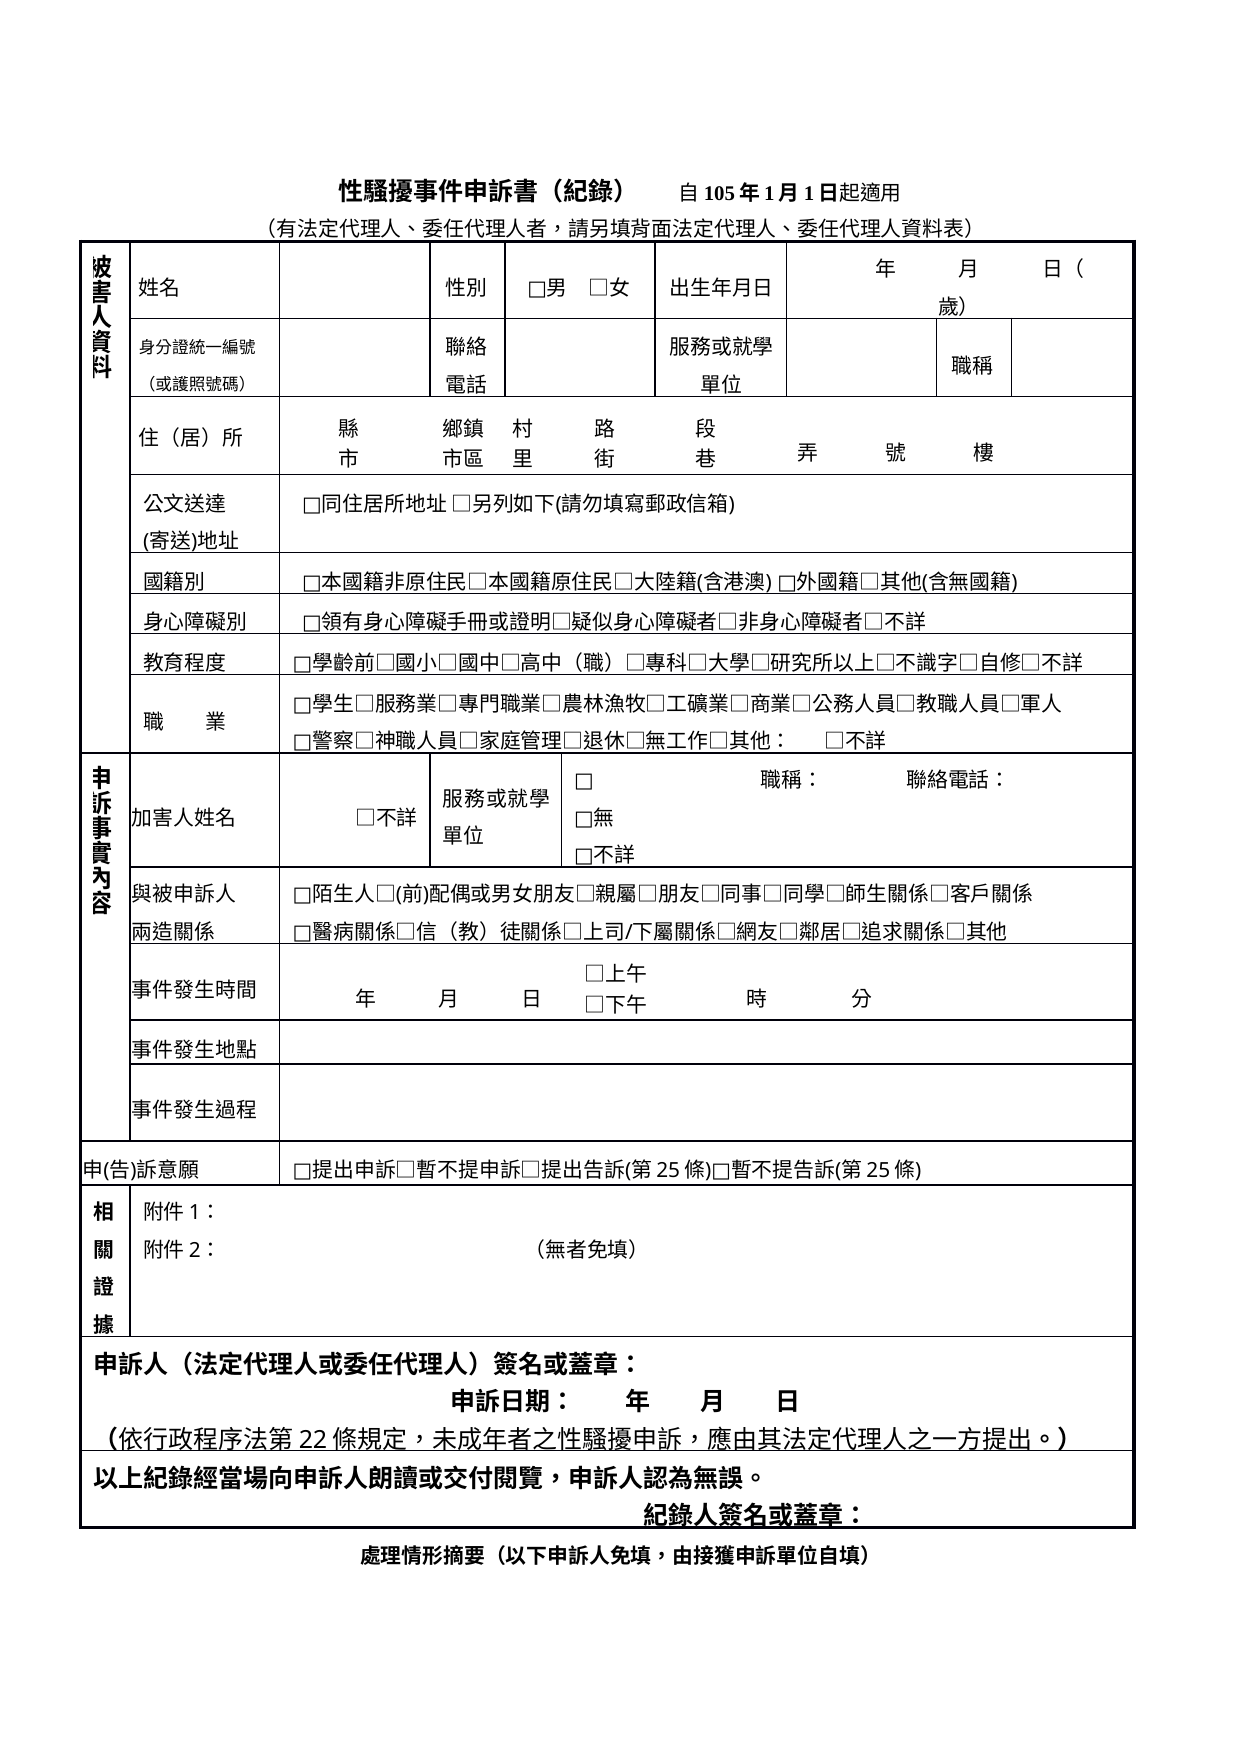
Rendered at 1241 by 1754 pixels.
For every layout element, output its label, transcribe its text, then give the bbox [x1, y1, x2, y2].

table_header □男 □女 [506, 243, 654, 318]
table_cell 服務或就學單位 [656, 319, 786, 396]
table_cell [280, 319, 429, 396]
text （有法定代理人、委任代理人者，請另填背面法定代理人、委任代理人資料表） [187, 202, 1053, 239]
table_cell 事件發生地點 [131, 1021, 279, 1063]
table_cell 申訴事實內容 [82, 754, 129, 1140]
table_cell 申(告)訴意願 [82, 1142, 279, 1184]
table_cell 事件發生過程 [131, 1065, 279, 1140]
table_header 姓名 [131, 243, 279, 318]
table_header 被害人資料 [82, 243, 129, 752]
table_header 年 月 日（ 歲） [787, 243, 1132, 318]
table_cell □領有身心障礙手冊或證明□疑似身心障礙者□非身心障礙者□不詳 [280, 594, 1132, 633]
table_header [280, 243, 429, 318]
table_cell □學生□服務業□專門職業□農林漁牧□工礦業□商業□公務人員□教職人員□軍人 □警察□神職人員□家庭管理□退休□無工作□其他： □不詳 [280, 675, 1132, 752]
text 性騷擾事件申訴書（紀錄） 自105年1月1日起適用 [187, 164, 1053, 202]
table_cell 以上紀錄經當場向申訴人朗讀或交付閱覽，申訴人認為無誤。 紀錄人簽名或蓋章： [82, 1451, 1132, 1526]
table_cell 年 月 日 □上午□下午 時 分 [280, 944, 1132, 1019]
table_cell [506, 319, 654, 396]
table_cell 住（居）所 [131, 397, 279, 474]
table_cell □提出申訴□暫不提申訴□提出告訴(第25條)□暫不提告訴(第25條) [280, 1142, 1132, 1184]
table_cell 與被申訴人 兩造關係 [131, 868, 279, 943]
table_cell □學齡前□國小□國中□高中（職）□專科□大學□研究所以上□不識字□自修□不詳 [280, 634, 1132, 674]
table_header 出生年月日 [656, 243, 786, 318]
table_cell 服務或就學單位 [431, 754, 561, 866]
table_cell 事件發生時間 [131, 944, 279, 1019]
table_cell 公文送達 (寄送)地址 [131, 475, 279, 552]
text 處理情形摘要（以下申訴人免填，由接獲申訴單位自填） [187, 1529, 1053, 1567]
table_cell □不詳 [280, 754, 429, 866]
table_cell 加害人姓名 [131, 754, 279, 866]
table_cell 聯絡電話 [431, 319, 504, 396]
table_cell 身心障礙別 [131, 594, 279, 633]
table_cell 身分證統一編號（或護照號碼） [131, 319, 279, 396]
table_cell [280, 1021, 1132, 1063]
table_cell □陌生人□(前)配偶或男女朋友□親屬□朋友□同事□同學□師生關係□客戶關係 □醫病關係□信（教）徒關係□上司/下屬關係□網友□鄰居□追求關係□其他 [280, 868, 1132, 943]
table_cell □本國籍非原住民□本國籍原住民□大陸籍(含港澳) □外國籍□其他(含無國籍) [280, 553, 1132, 593]
table_cell 相關 證據 [82, 1186, 129, 1336]
table_cell 國籍別 [131, 553, 279, 593]
table_cell □ 職稱： 聯絡電話： □無 □不詳 [562, 754, 1132, 866]
table_cell 職 業 [131, 675, 279, 752]
table_cell 附件1： 附件2： （無者免填） [131, 1186, 1132, 1336]
table_cell 職稱 [937, 319, 1011, 396]
table_header 性別 [431, 243, 504, 318]
table_cell 縣市 鄉鎮市區 村里 路街 段巷 弄 號 樓 [280, 397, 1132, 474]
table_cell [1012, 319, 1132, 396]
table_cell [787, 319, 936, 396]
table_cell [280, 1065, 1132, 1140]
table_cell 申訴人（法定代理人或委任代理人）簽名或蓋章： 申訴日期： 年 月 日 （依行政程序法第22條規定，未成年者之性騷擾申訴，應由其法定代理人之一方提出。） [82, 1337, 1132, 1450]
table_cell □同住居所地址 □另列如下(請勿填寫郵政信箱) [280, 475, 1132, 552]
table_cell 教育程度 [131, 634, 279, 674]
